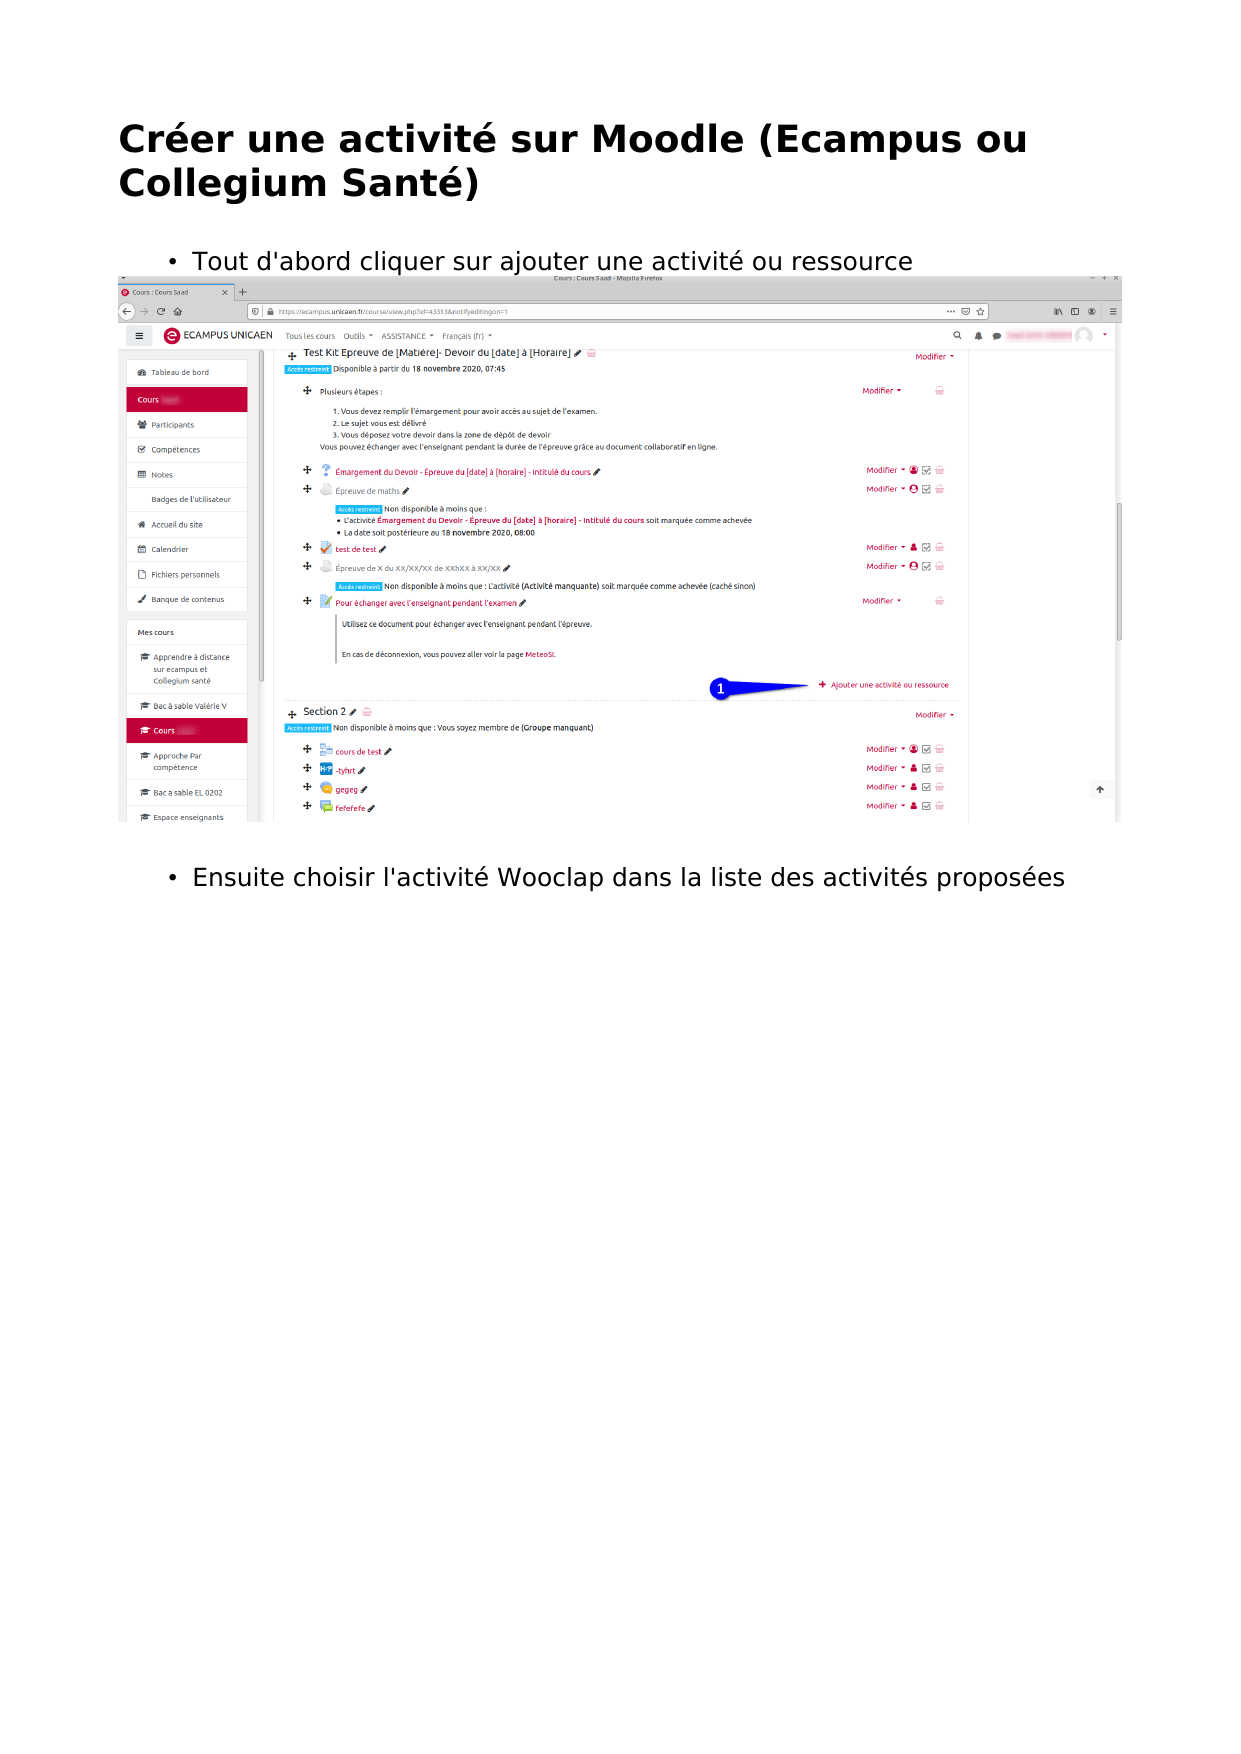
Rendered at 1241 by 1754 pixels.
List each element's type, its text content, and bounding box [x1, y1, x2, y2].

list Tout d'abord cliquer sur ajouter une activité ou ressource [177, 247, 1122, 276]
picture [118, 276, 1123, 822]
subtitle Créer une activité sur Moodle (Ecampus ou Collegium Santé) [118, 118, 1122, 205]
list Ensuite choisir l'activité Wooclap dans la liste des activités proposées [177, 863, 1122, 893]
